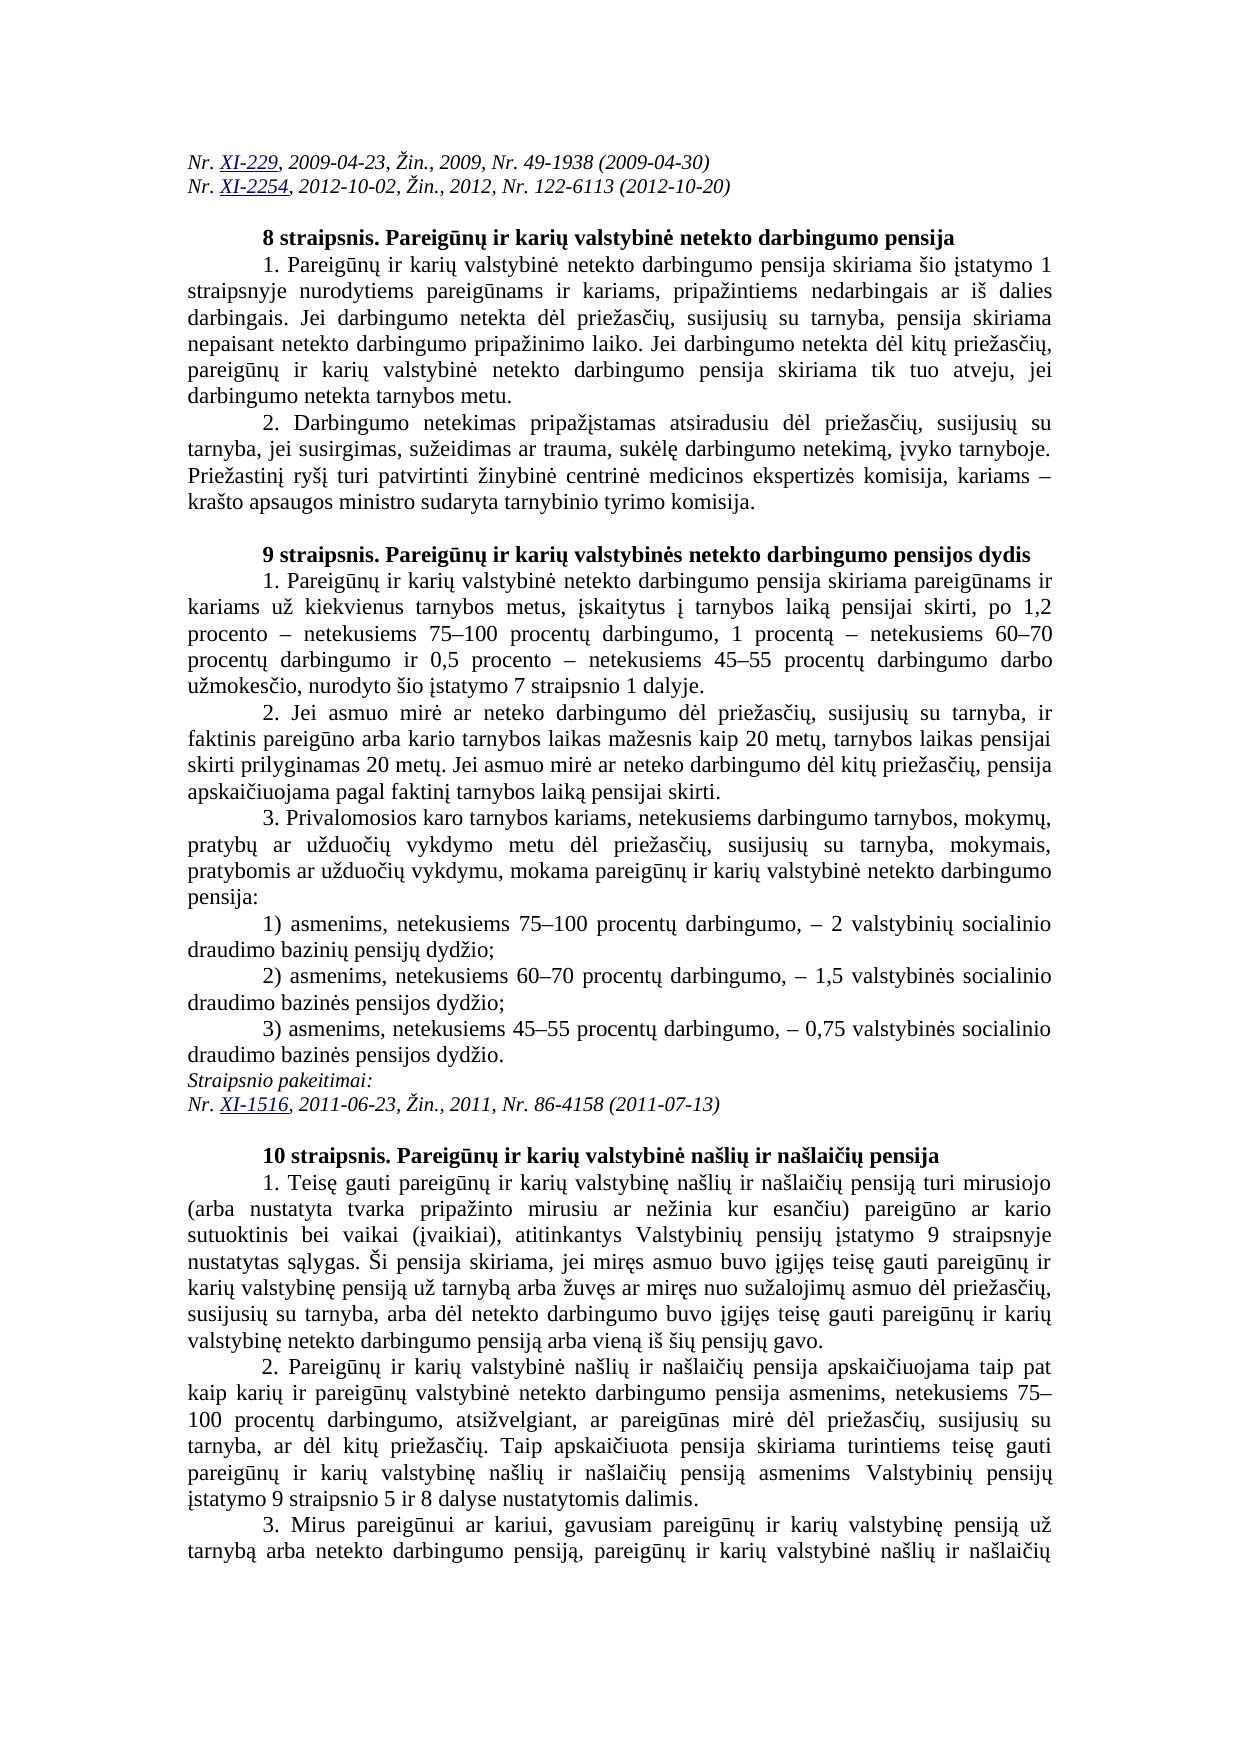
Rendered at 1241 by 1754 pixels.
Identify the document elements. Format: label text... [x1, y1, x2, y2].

text Nr. XI-1516, 2011-06-23, Žin., 2011, Nr. 86-4158 (2011-07-13) [187, 1092, 1053, 1116]
text 1. Teisę gauti pareigūnų ir karių valstybinę našlių ir našlaičių pensiją turi mirusiojo (arba nustatyta tvarka pripažinto mirusiu ar nežinia kur esančiu) pareigūno ar kario sutuoktinis bei vaikai (įvaikiai), atitinkantys Valstybinių pensijų įstatymo 9 straipsnyje nustatytas sąlygas. Ši pensija skiriama, jei miręs asmuo buvo įgijęs teisę gauti pareigūnų ir karių valstybinę pensiją už tarnybą arba žuvęs ar miręs nuo sužalojimų asmuo dėl priežasčių, susijusių su tarnyba, arba dėl netekto darbingumo buvo įgijęs teisę gauti pareigūnų ir karių valstybinę netekto darbingumo pensiją arba vieną iš šių pensijų gavo. [187, 1169, 1053, 1353]
text 3. Privalomosios karo tarnybos kariams, netekusiems darbingumo tarnybos, mokymų, pratybų ar užduočių vykdymo metu dėl priežasčių, susijusių su tarnyba, mokymais, pratybomis ar užduočių vykdymu, mokama pareigūnų ir karių valstybinė netekto darbingumo pensija: [187, 804, 1053, 910]
text 8 straipsnis. Pareigūnų ir karių valstybinė netekto darbingumo pensija [187, 224, 1053, 251]
text 9 straipsnis. Pareigūnų ir karių valstybinės netekto darbingumo pensijos dydis [262, 541, 1053, 567]
text 3) asmenims, netekusiems 45–55 procentų darbingumo, – 0,75 valstybinės socialinio draudimo bazinės pensijos dydžio. [187, 1015, 1053, 1068]
text 1) asmenims, netekusiems 75–100 procentų darbingumo, – 2 valstybinių socialinio draudimo bazinių pensijų dydžio; [187, 910, 1053, 962]
text 1. Pareigūnų ir karių valstybinė netekto darbingumo pensija skiriama pareigūnams ir kariams už kiekvienus tarnybos metus, įskaitytus į tarnybos laiką pensijai skirti, po 1,2 procento – netekusiems 75–100 procentų darbingumo, 1 procentą – netekusiems 60–70 procentų darbingumo ir 0,5 procento – netekusiems 45–55 procentų darbingumo darbo užmokesčio, nurodyto šio įstatymo 7 straipsnio 1 dalyje. [187, 567, 1053, 699]
text 1. Pareigūnų ir karių valstybinė netekto darbingumo pensija skiriama šio įstatymo 1 straipsnyje nurodytiems pareigūnams ir kariams, pripažintiems nedarbingais ar iš dalies darbingais. Jei darbingumo netekta dėl priežasčių, susijusių su tarnyba, pensija skiriama nepaisant netekto darbingumo pripažinimo laiko. Jei darbingumo netekta dėl kitų priežasčių, pareigūnų ir karių valstybinė netekto darbingumo pensija skiriama tik tuo atveju, jei darbingumo netekta tarnybos metu. [187, 251, 1053, 409]
text Nr. XI-229, 2009-04-23, Žin., 2009, Nr. 49-1938 (2009-04-30) [187, 150, 1053, 174]
text 2) asmenims, netekusiems 60–70 procentų darbingumo, – 1,5 valstybinės socialinio draudimo bazinės pensijos dydžio; [187, 962, 1053, 1015]
text 10 straipsnis. Pareigūnų ir karių valstybinė našlių ir našlaičių pensija [187, 1142, 1053, 1169]
text 2. Pareigūnų ir karių valstybinė našlių ir našlaičių pensija apskaičiuojama taip pat kaip karių ir pareigūnų valstybinė netekto darbingumo pensija asmenims, netekusiems 75–100 procentų darbingumo, atsižvelgiant, ar pareigūnas mirė dėl priežasčių, susijusių su tarnyba, ar dėl kitų priežasčių. Taip apskaičiuota pensija skiriama turintiems teisę gauti pareigūnų ir karių valstybinę našlių ir našlaičių pensiją asmenims Valstybinių pensijų įstatymo 9 straipsnio 5 ir 8 dalyse nustatytomis dalimis. [187, 1353, 1053, 1511]
text Nr. XI-2254, 2012-10-02, Žin., 2012, Nr. 122-6113 (2012-10-20) [187, 174, 1050, 198]
text 3. Mirus pareigūnui ar kariui, gavusiam pareigūnų ir karių valstybinę pensiją už tarnybą arba netekto darbingumo pensiją, pareigūnų ir karių valstybinė našlių ir našlaičių [187, 1511, 1053, 1564]
text 2. Darbingumo netekimas pripažįstamas atsiradusiu dėl priežasčių, susijusių su tarnyba, jei susirgimas, sužeidimas ar trauma, sukėlę darbingumo netekimą, įvyko tarnyboje. Priežastinį ryšį turi patvirtinti žinybinė centrinė medicinos ekspertizės komisija, kariams – krašto apsaugos ministro sudaryta tarnybinio tyrimo komisija. [187, 409, 1053, 514]
text 2. Jei asmuo mirė ar neteko darbingumo dėl priežasčių, susijusių su tarnyba, ir faktinis pareigūno arba kario tarnybos laikas mažesnis kaip 20 metų, tarnybos laikas pensijai skirti prilyginamas 20 metų. Jei asmuo mirė ar neteko darbingumo dėl kitų priežasčių, pensija apskaičiuojama pagal faktinį tarnybos laiką pensijai skirti. [187, 699, 1053, 804]
text Straipsnio pakeitimai: [187, 1068, 1050, 1092]
